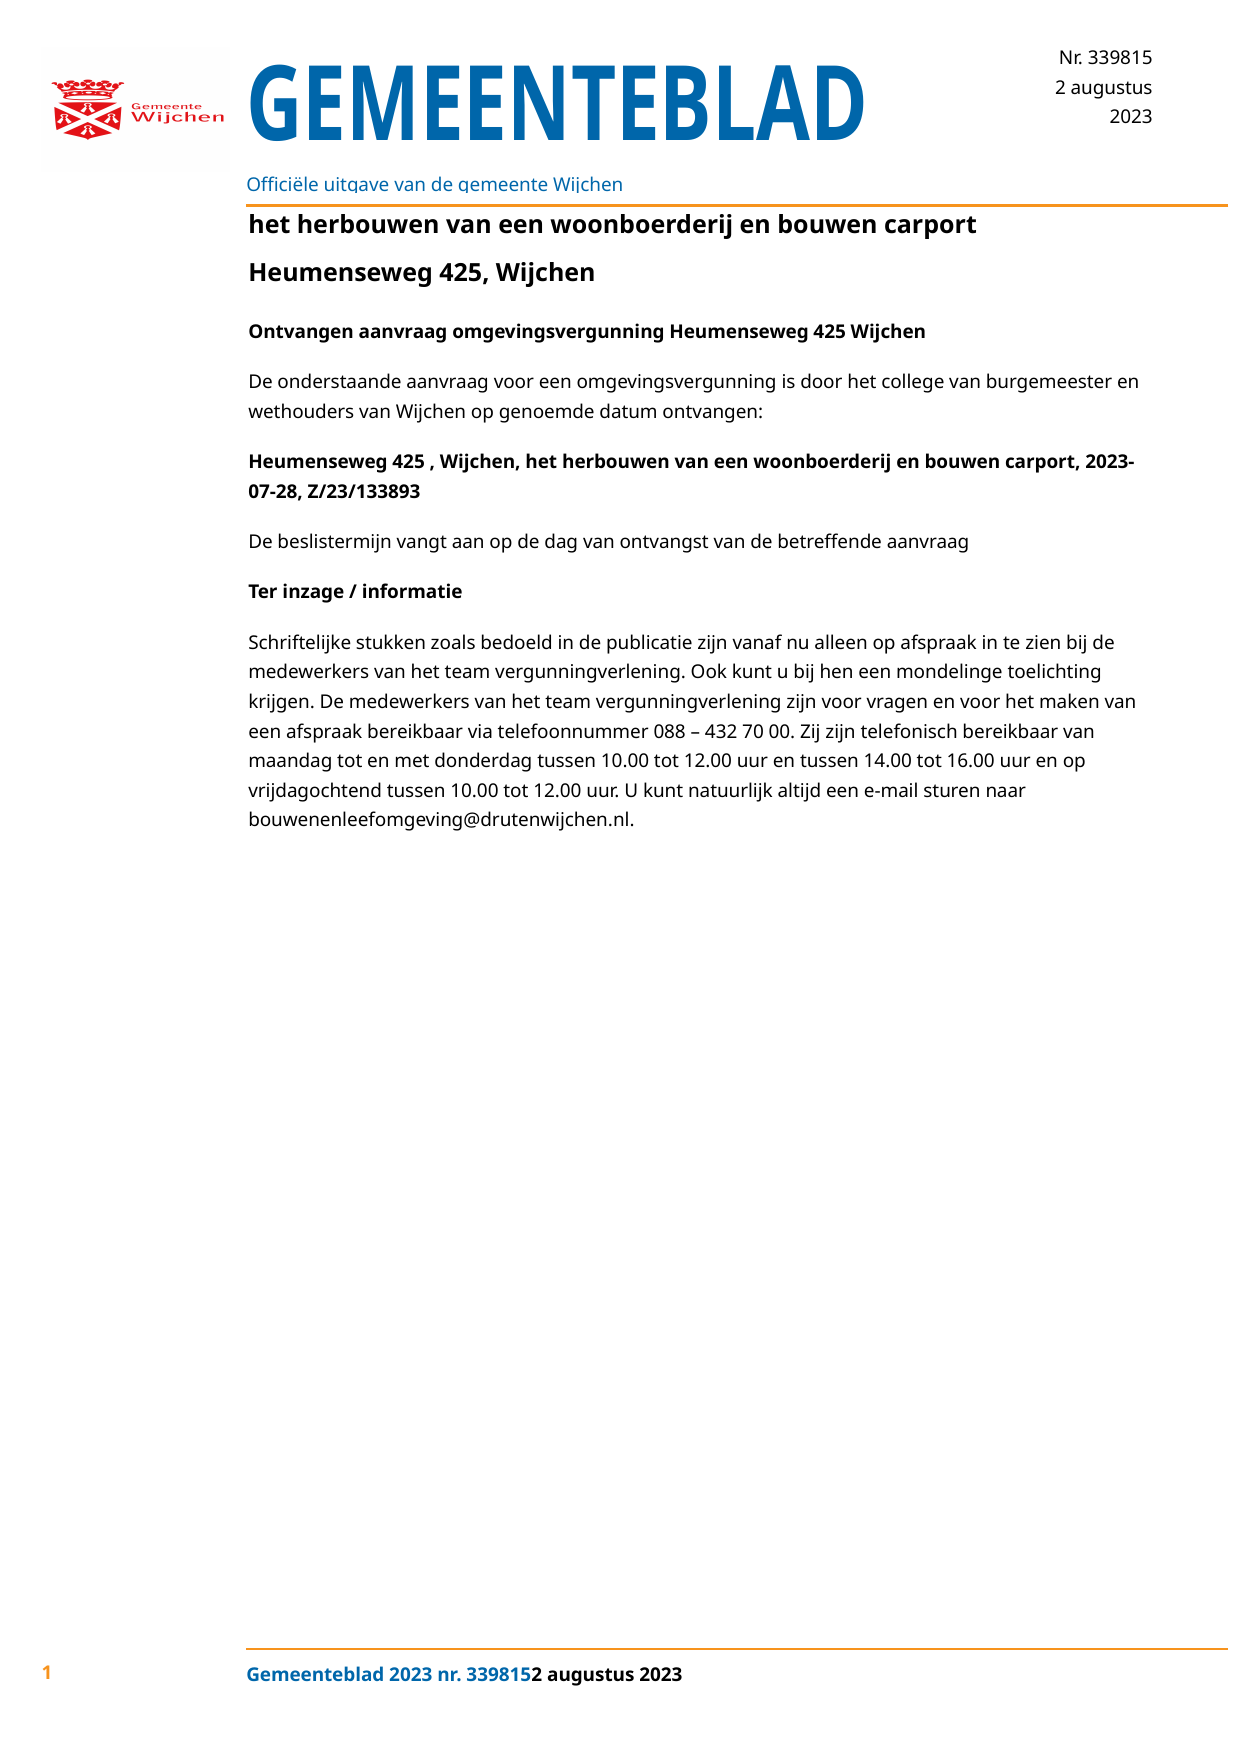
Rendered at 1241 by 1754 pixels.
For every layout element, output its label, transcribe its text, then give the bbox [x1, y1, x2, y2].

text Schriftelijke stukken zoals bedoeld in de publicatie zijn vanaf nu alleen op afspraak in te zien bij de medewerkers van het team vergunningverlening. Ook kunt u bij hen een mondelinge toelichting krijgen. De medewerkers van het team vergunningverlening zijn voor vragen en voor het maken van een afspraak bereikbaar via telefoonnummer 088 – 432 70 00. Zij zijn telefonisch bereikbaar van maandag tot en met donderdag tussen 10.00 tot 12.00 uur en tussen 14.00 tot 16.00 uur en op vrijdagochtend tussen 10.00 tot 12.00 uur. U kunt natuurlijk altijd een e-mail sturen naar bouwenenleefomgeving@drutenwijchen.nl. [248, 629, 1152, 832]
text Ontvangen aanvraag omgevingsvergunning Heumenseweg 425 Wijchen [248, 318, 1152, 344]
picture [41, 47, 231, 172]
text De onderstaande aanvraag voor een omgevingsvergunning is door het college van burgemeester en wethouders van Wijchen op genoemde datum ontvangen: [248, 368, 1152, 424]
text Heumenseweg 425 , Wijchen, het herbouwen van een woonboerderij en bouwen carport, 2023-07-28, Z/23/133893 [248, 448, 1152, 504]
text het herbouwen van een woonboerderij en bouwen carport Heumenseweg 425, Wijchen [248, 207, 1152, 288]
text De beslistermijn vangt aan op de dag van ontvangst van de betreffende aanvraag [248, 528, 1152, 554]
text Ter inzage / informatie [248, 579, 1152, 604]
